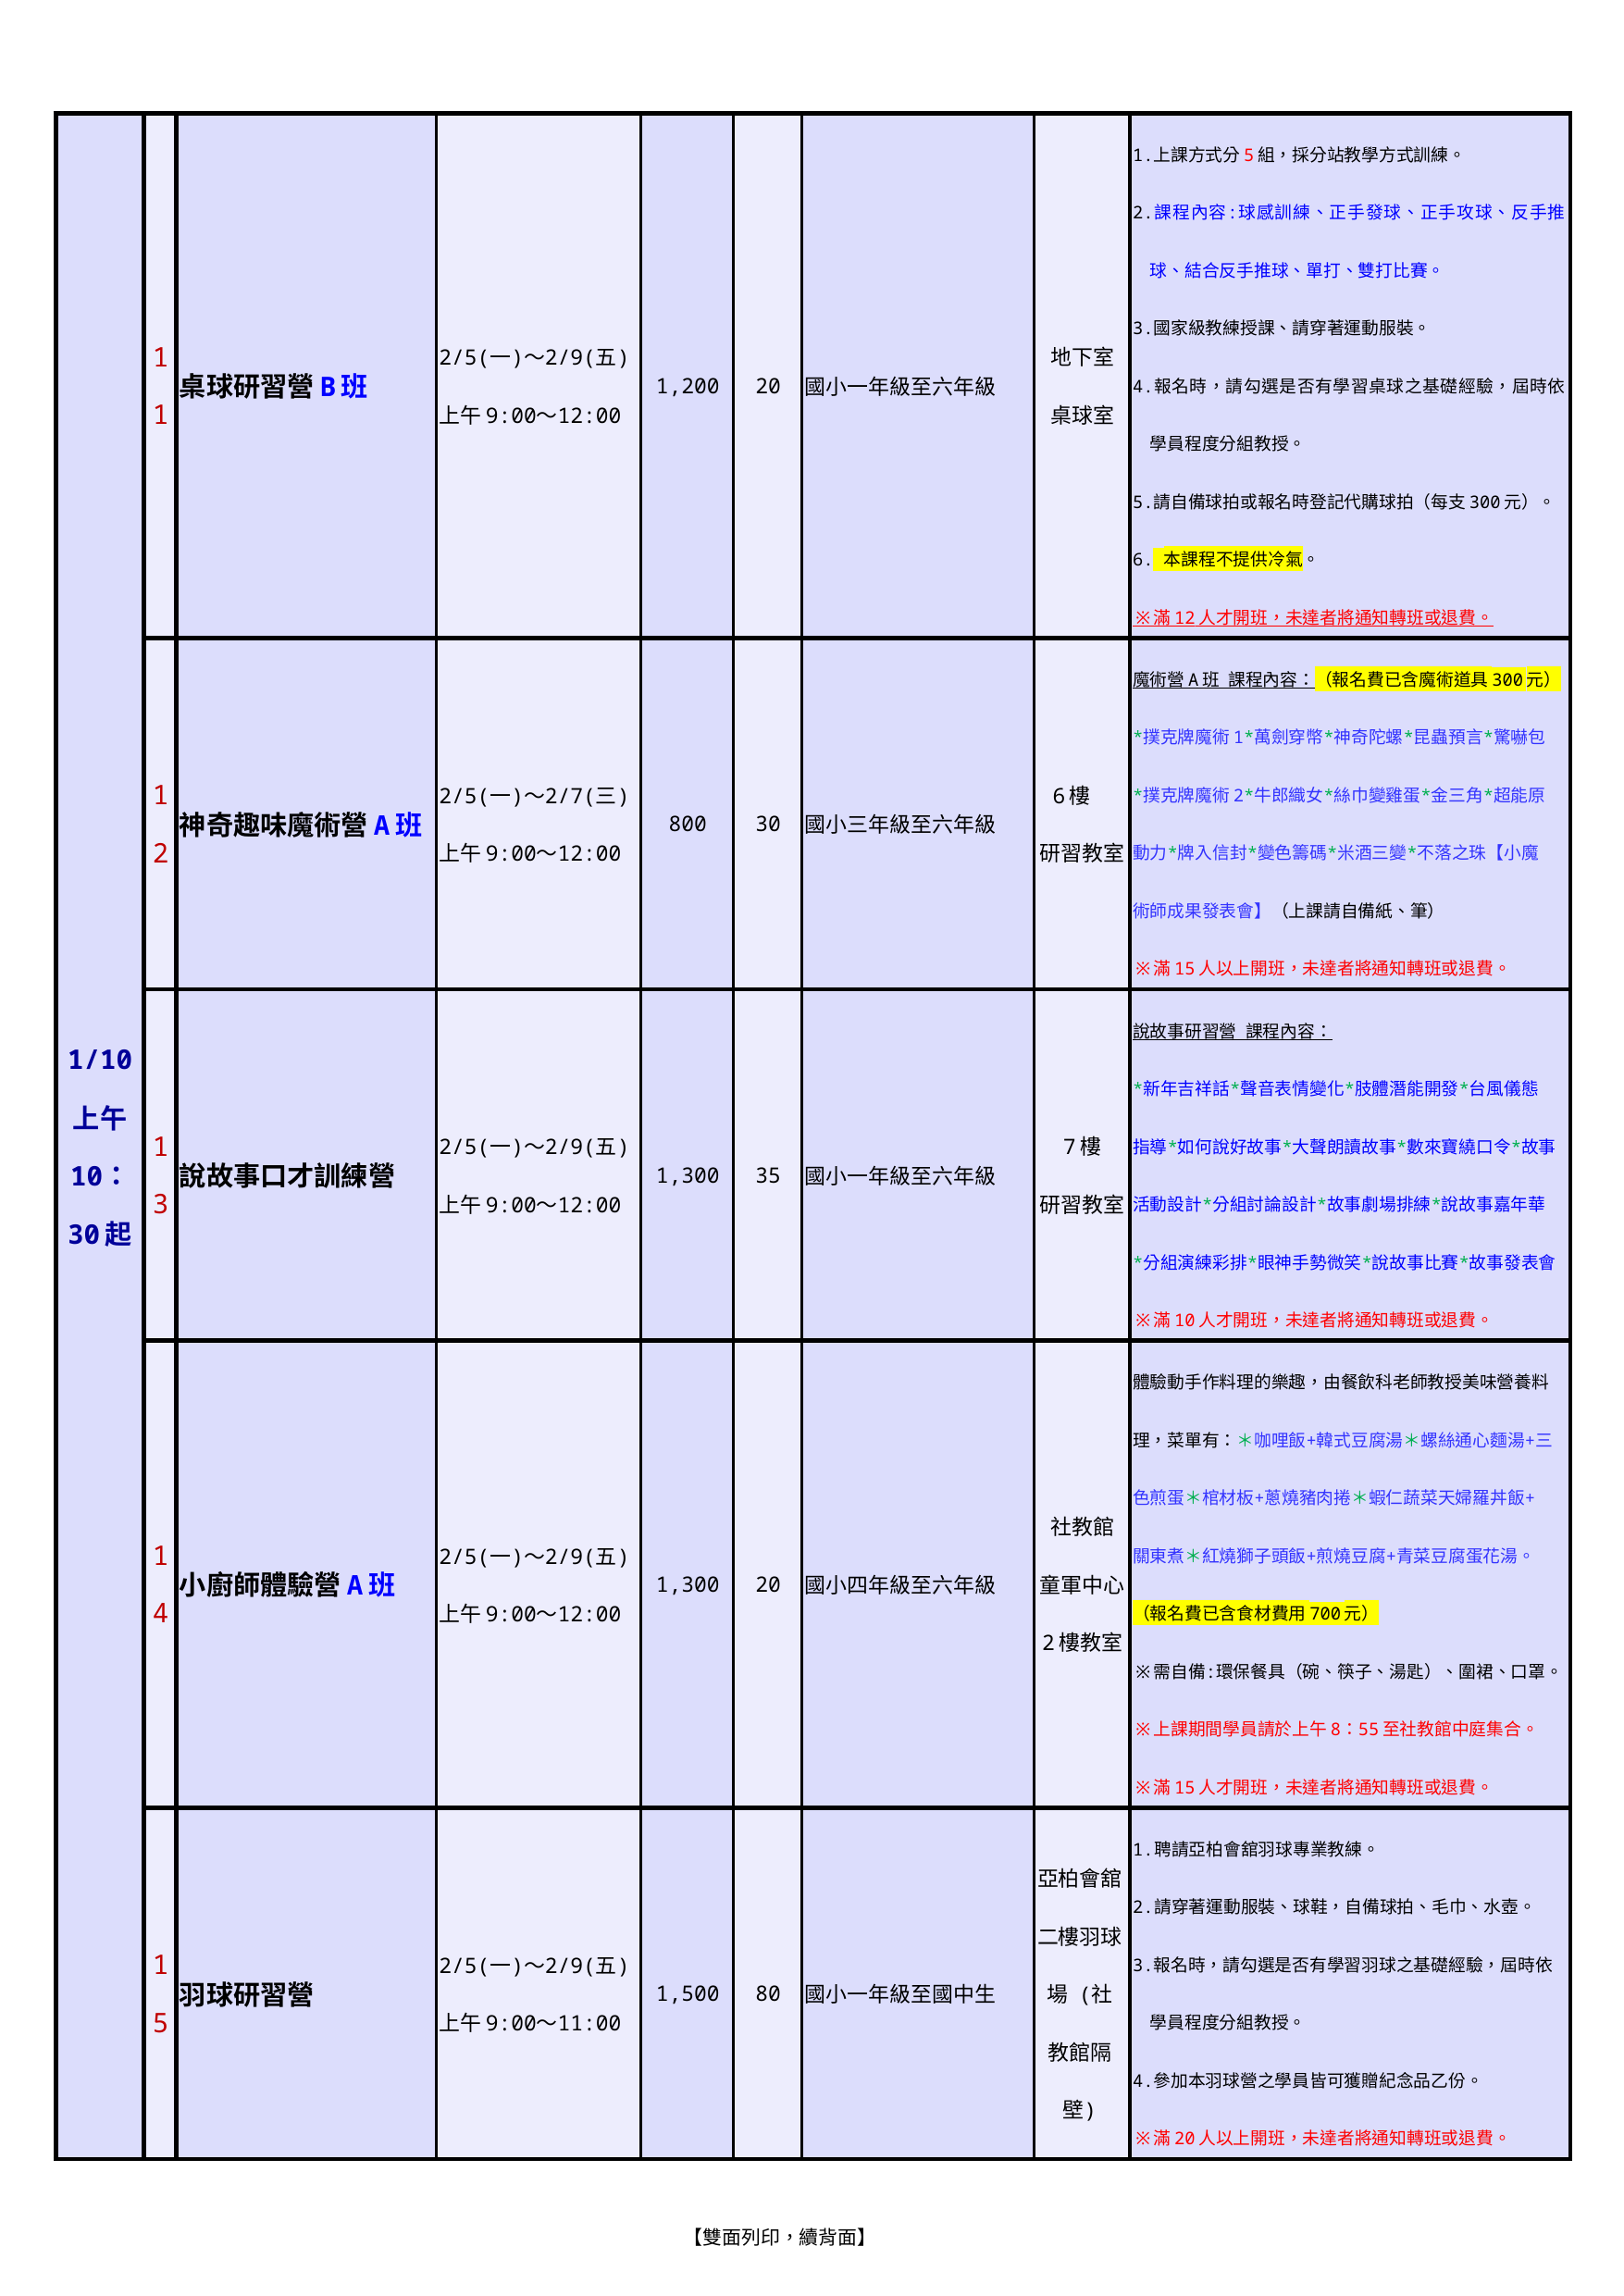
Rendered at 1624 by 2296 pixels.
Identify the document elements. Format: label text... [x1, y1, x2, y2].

table_cell 1,300 [642, 991, 732, 1338]
table_cell 1/10 上午 10：30起 [58, 116, 142, 2157]
table_cell 2/5(一)～2/9(五) 上午9:00～11:00 [438, 1810, 639, 2157]
table_cell 20 [735, 116, 800, 636]
table_cell 體驗動手作料理的樂趣，由餐飲科老師教授美味營養料 理，菜單有：＊咖哩飯+韓式豆腐湯＊螺絲通心麵湯+三 色煎蛋＊棺材板+蔥燒豬肉捲＊蝦仁蔬菜天婦羅丼飯+ 關東煮＊紅燒獅子頭飯+煎燒豆腐+青菜豆腐蛋花湯。 （報名費已含食材費用700元） ※需自備:環保餐具（碗、筷子、湯匙）、圍裙、口罩。 ※上課期間學員請於上午8：55至社教館中庭集合。 ※滿15人才開班，未達者將通知轉班或退費。 [1132, 1343, 1568, 1806]
table_cell 2/5(一)～2/9(五) 上午9:00～12:00 [438, 116, 639, 636]
table_cell 800 [642, 640, 732, 987]
table_cell 1,300 [642, 1343, 732, 1806]
table_cell 35 [735, 991, 800, 1338]
table_cell 14 [146, 1343, 174, 1806]
table_cell 國小一年級至國中生 [803, 1810, 1033, 2157]
table_cell 桌球研習營B班 [179, 116, 435, 636]
table_cell 1.上課方式分5組，採分站教學方式訓練。 2.課程內容:球感訓練、正手發球、正手攻球、反手推球、結合反手推球、單打、雙打比賽。 3.國家級教練授課、請穿著運動服裝。 4.報名時，請勾選是否有學習桌球之基礎經驗，屆時依學員程度分組教授。 5.請自備球拍或報名時登記代購球拍（每支300元）。 6. 本課程不提供冷氣。 ※滿12人才開班，未達者將通知轉班或退費。 [1132, 116, 1568, 636]
table_cell 1,200 [642, 116, 732, 636]
table_cell 6樓 研習教室 [1035, 640, 1128, 987]
table_cell 說故事研習營 課程內容： *新年吉祥話*聲音表情變化*肢體潛能開發*台風儀態 指導*如何說好故事*大聲朗讀故事*數來寶繞口令*故事 活動設計*分組討論設計*故事劇場排練*說故事嘉年華 *分組演練彩排*眼神手勢微笑*說故事比賽*故事發表會 ※滿10人才開班，未達者將通知轉班或退費。 [1132, 991, 1568, 1338]
table_cell 國小一年級至六年級 [803, 116, 1033, 636]
table_cell 11 [146, 116, 174, 636]
table_cell 20 [735, 1343, 800, 1806]
table_cell 15 [146, 1810, 174, 2157]
table_cell 1,500 [642, 1810, 732, 2157]
table_cell 小廚師體驗營A班 [179, 1343, 435, 1806]
table_cell 羽球研習營 [179, 1810, 435, 2157]
table_cell 30 [735, 640, 800, 987]
table_cell 2/5(一)～2/7(三) 上午9:00～12:00 [438, 640, 639, 987]
table_cell 說故事口才訓練營 [179, 991, 435, 1338]
table_cell 神奇趣味魔術營A班 [179, 640, 435, 987]
table_cell 國小一年級至六年級 [803, 991, 1033, 1338]
table_cell 80 [735, 1810, 800, 2157]
table_cell 2/5(一)～2/9(五) 上午9:00～12:00 [438, 1343, 639, 1806]
table_cell 地下室 桌球室 [1035, 116, 1128, 636]
table_cell 國小四年級至六年級 [803, 1343, 1033, 1806]
table_cell 魔術營A班 課程內容：（報名費已含魔術道具300元） *撲克牌魔術1*萬劍穿幣*神奇陀螺*昆蟲預言*驚嚇包*撲克牌魔術2*牛郎織女*絲巾變雞蛋*金三角*超能原動力*牌入信封*變色籌碼*米酒三變*不落之珠【小魔術師成果發表會】（上課請自備紙、筆） ※滿15人以上開班，未達者將通知轉班或退費。 [1132, 640, 1568, 987]
table_cell 2/5(一)～2/9(五) 上午9:00～12:00 [438, 991, 639, 1338]
table_cell 亞柏會舘二樓羽球場 (社教館隔壁) [1035, 1810, 1128, 2157]
table_cell 國小三年級至六年級 [803, 640, 1033, 987]
table_cell 社教館 童軍中心2樓教室 [1035, 1343, 1128, 1806]
table_cell 7樓 研習教室 [1035, 991, 1128, 1338]
table_cell 13 [146, 991, 174, 1338]
table_cell 12 [146, 640, 174, 987]
table_cell 聘請亞柏會舘羽球專業教練。 請穿著運動服裝、球鞋，自備球拍、毛巾、水壺。 3.報名時，請勾選是否有學習羽球之基礎經驗，屆時依學員程度分組教授。 4.參加本羽球營之學員皆可獲贈紀念品乙份。 ※滿20人以上開班，未達者將通知轉班或退費。 [1132, 1810, 1568, 2157]
